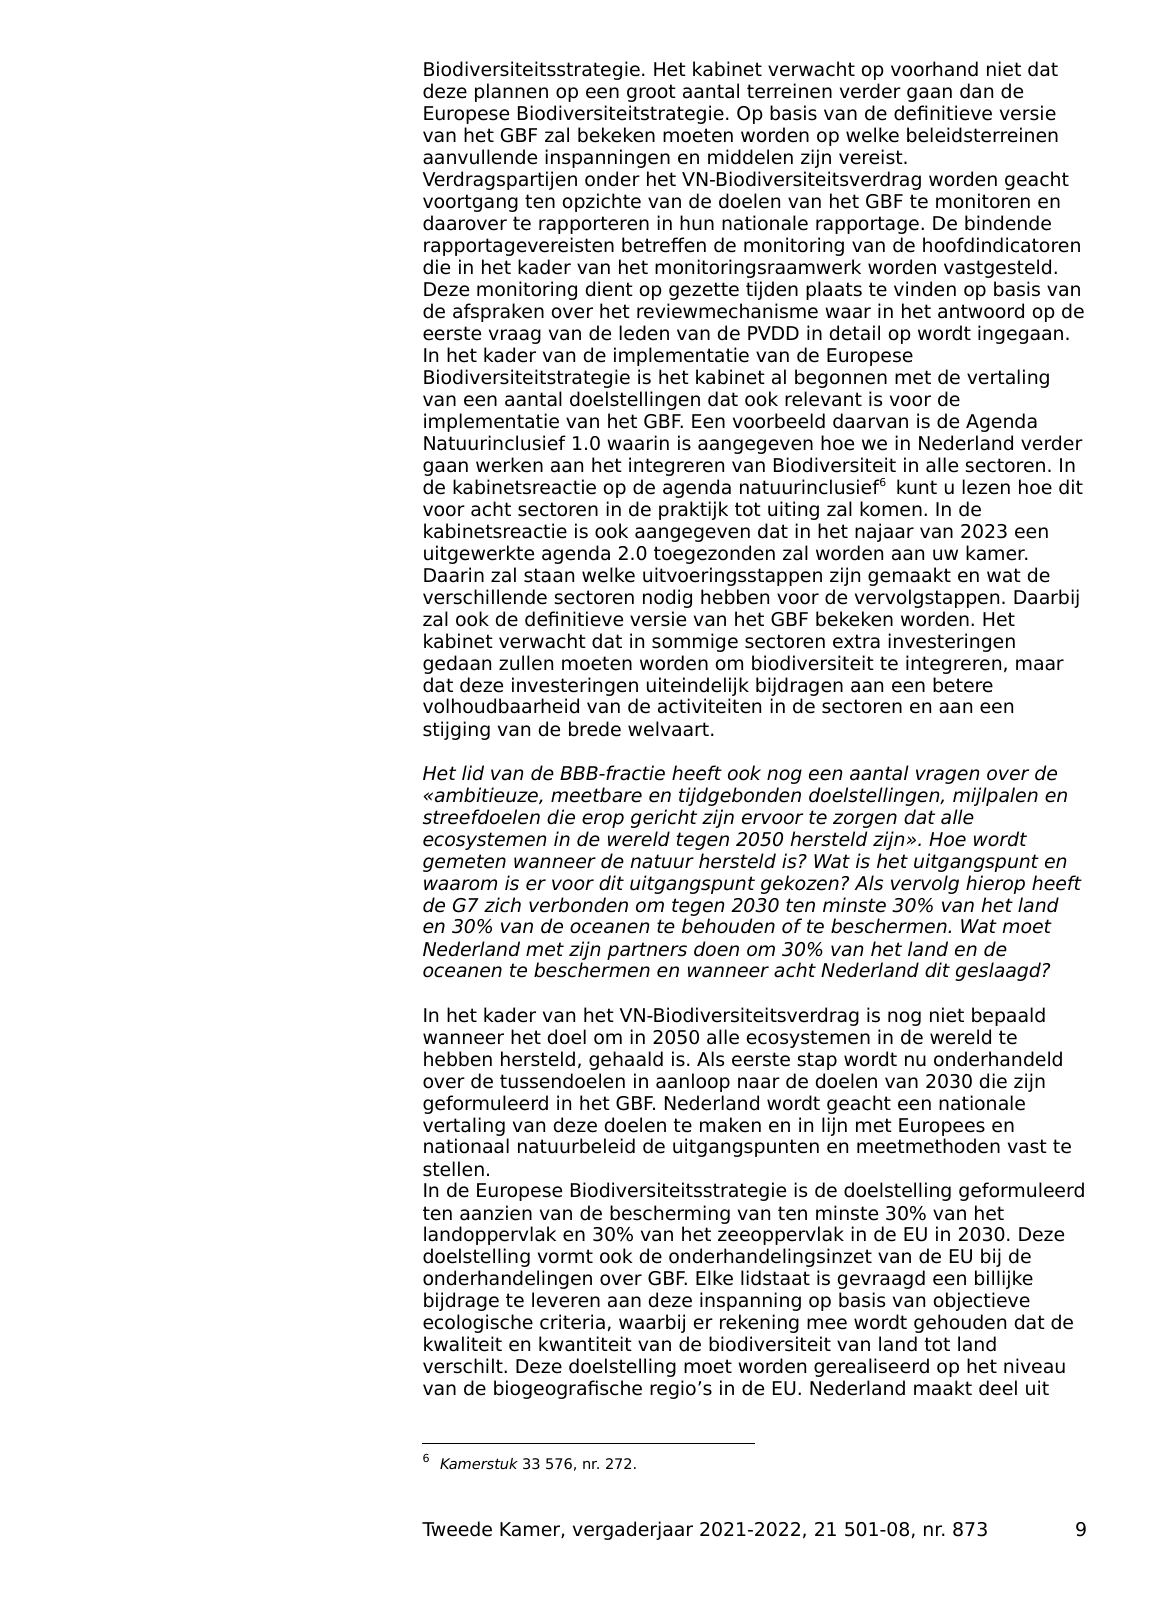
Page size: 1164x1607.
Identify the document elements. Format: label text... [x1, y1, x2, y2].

text Kamerstuk 33 576, nr. 272. [422, 1452, 1087, 1474]
text Biodiversiteitsstrategie. Het kabinet verwacht op voorhand niet dat deze plannen op een groot aantal terreinen verder gaan dan de Europese Biodiversiteitstrategie. Op basis van de definitieve versie van het GBF zal bekeken moeten worden op welke beleidsterreinen aanvullende inspanningen en middelen zijn vereist. [422, 59, 1087, 169]
text Het lid van de BBB-fractie heeft ook nog een aantal vragen over de «ambitieuze, meetbare en tijdgebonden doelstellingen, mijlpalen en streefdoelen die erop gericht zijn ervoor te zorgen dat alle ecosystemen in de wereld tegen 2050 hersteld zijn». Hoe wordt gemeten wanneer de natuur hersteld is? Wat is het uitgangspunt en waarom is er voor dit uitgangspunt gekozen? Als vervolg hierop heeft de G7 zich verbonden om tegen 2030 ten minste 30% van het land en 30% van de oceanen te behouden of te beschermen. Wat moet Nederland met zijn partners doen om 30% van het land en de oceanen te beschermen en wanneer acht Nederland dit geslaagd? [422, 763, 1087, 982]
text Verdragspartijen onder het VN-Biodiversiteitsverdrag worden geacht voortgang ten opzichte van de doelen van het GBF te monitoren en daarover te rapporteren in hun nationale rapportage. De bindende rapportagevereisten betreffen de monitoring van de hoofdindicatoren die in het kader van het monitoringsraamwerk worden vastgesteld. Deze monitoring dient op gezette tijden plaats te vinden op basis van de afspraken over het reviewmechanisme waar in het antwoord op de eerste vraag van de leden van de PVDD in detail op wordt ingegaan. [422, 169, 1087, 345]
text In het kader van het VN-Biodiversiteitsverdrag is nog niet bepaald wanneer het doel om in 2050 alle ecosystemen in de wereld te hebben hersteld, gehaald is. Als eerste stap wordt nu onderhandeld over de tussendoelen in aanloop naar de doelen van 2030 die zijn geformuleerd in het GBF. Nederland wordt geacht een nationale vertaling van deze doelen te maken en in lijn met Europees en nationaal natuurbeleid de uitgangspunten en meetmethoden vast te stellen. [422, 1004, 1087, 1180]
text In de Europese Biodiversiteitsstrategie is de doelstelling geformuleerd ten aanzien van de bescherming van ten minste 30% van het landoppervlak en 30% van het zeeoppervlak in de EU in 2030. Deze doelstelling vormt ook de onderhandelingsinzet van de EU bij de onderhandelingen over GBF. Elke lidstaat is gevraagd een billijke bijdrage te leveren aan deze inspanning op basis van objectieve ecologische criteria, waarbij er rekening mee wordt gehouden dat de kwaliteit en kwantiteit van de biodiversiteit van land tot land verschilt. Deze doelstelling moet worden gerealiseerd op het niveau van de biogeografische regio’s in de EU. Nederland maakt deel uit [422, 1180, 1087, 1400]
text In het kader van de implementatie van de Europese Biodiversiteitstrategie is het kabinet al begonnen met de vertaling van een aantal doelstellingen dat ook relevant is voor de implementatie van het GBF. Een voorbeeld daarvan is de Agenda Natuurinclusief 1.0 waarin is aangegeven hoe we in Nederland verder gaan werken aan het integreren van Biodiversiteit in alle sectoren. In de kabinetsreactie op de agenda natuurinclusief kunt u lezen hoe dit voor acht sectoren in de praktijk tot uiting zal komen. In de kabinetsreactie is ook aangegeven dat in het najaar van 2023 een uitgewerkte agenda 2.0 toegezonden zal worden aan uw kamer. Daarin zal staan welke uitvoeringsstappen zijn gemaakt en wat de verschillende sectoren nodig hebben voor de vervolgstappen. Daarbij zal ook de definitieve versie van het GBF bekeken worden. Het kabinet verwacht dat in sommige sectoren extra investeringen gedaan zullen moeten worden om biodiversiteit te integreren, maar dat deze investeringen uiteindelijk bijdragen aan een betere volhoudbaarheid van de activiteiten in de sectoren en aan een stijging van de brede welvaart. [422, 345, 1087, 740]
